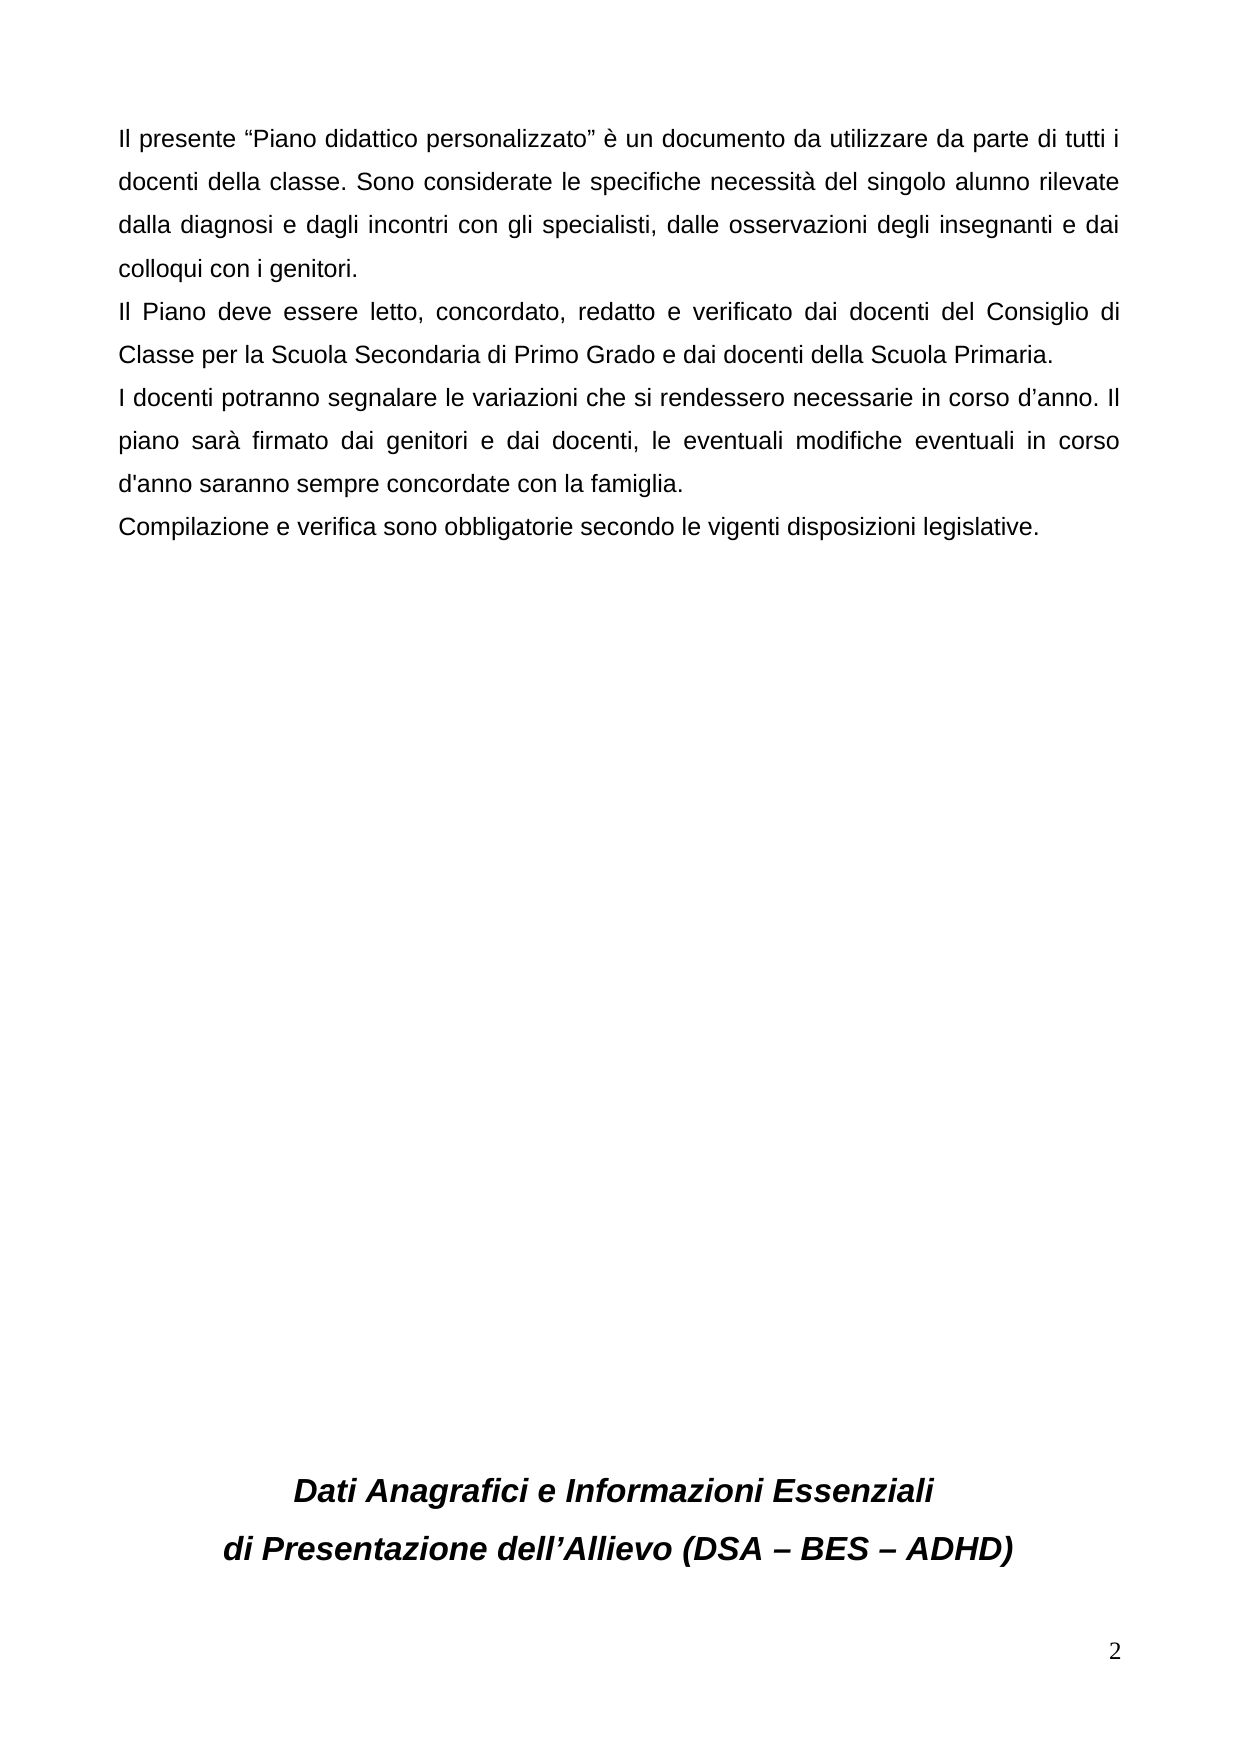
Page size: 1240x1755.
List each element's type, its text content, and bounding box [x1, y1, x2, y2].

text I docenti potranno segnalare le variazioni che si rendessero necessarie in corso d’anno. Il piano sarà firmato dai genitori e dai docenti, le eventuali modifiche eventuali in corso d'anno saranno sempre concordate con la famiglia. [118, 383, 1121, 498]
text Il Piano deve essere letto, concordato, redatto e verificato dai docenti del Consiglio di Classe per la Scuola Secondaria di Primo Grado e dai docenti della Scuola Primaria. [118, 297, 1121, 368]
subtitle di Presentazione dell’Allievo (DSA – BES – ADHD) [118, 1529, 1121, 1567]
text Compilazione e verifica sono obbligatorie secondo le vigenti disposizioni legislative. [118, 512, 1121, 541]
subtitle Dati Anagrafici e Informazioni Essenziali [118, 1471, 1121, 1510]
text Il presente “Piano didattico personalizzato” è un documento da utilizzare da parte di tutti i docenti della classe. Sono considerate le specifiche necessità del singolo alunno rilevate dalla diagnosi e dagli incontri con gli specialisti, dalle osservazioni degli insegnanti e dai colloqui con i genitori. [118, 124, 1121, 282]
